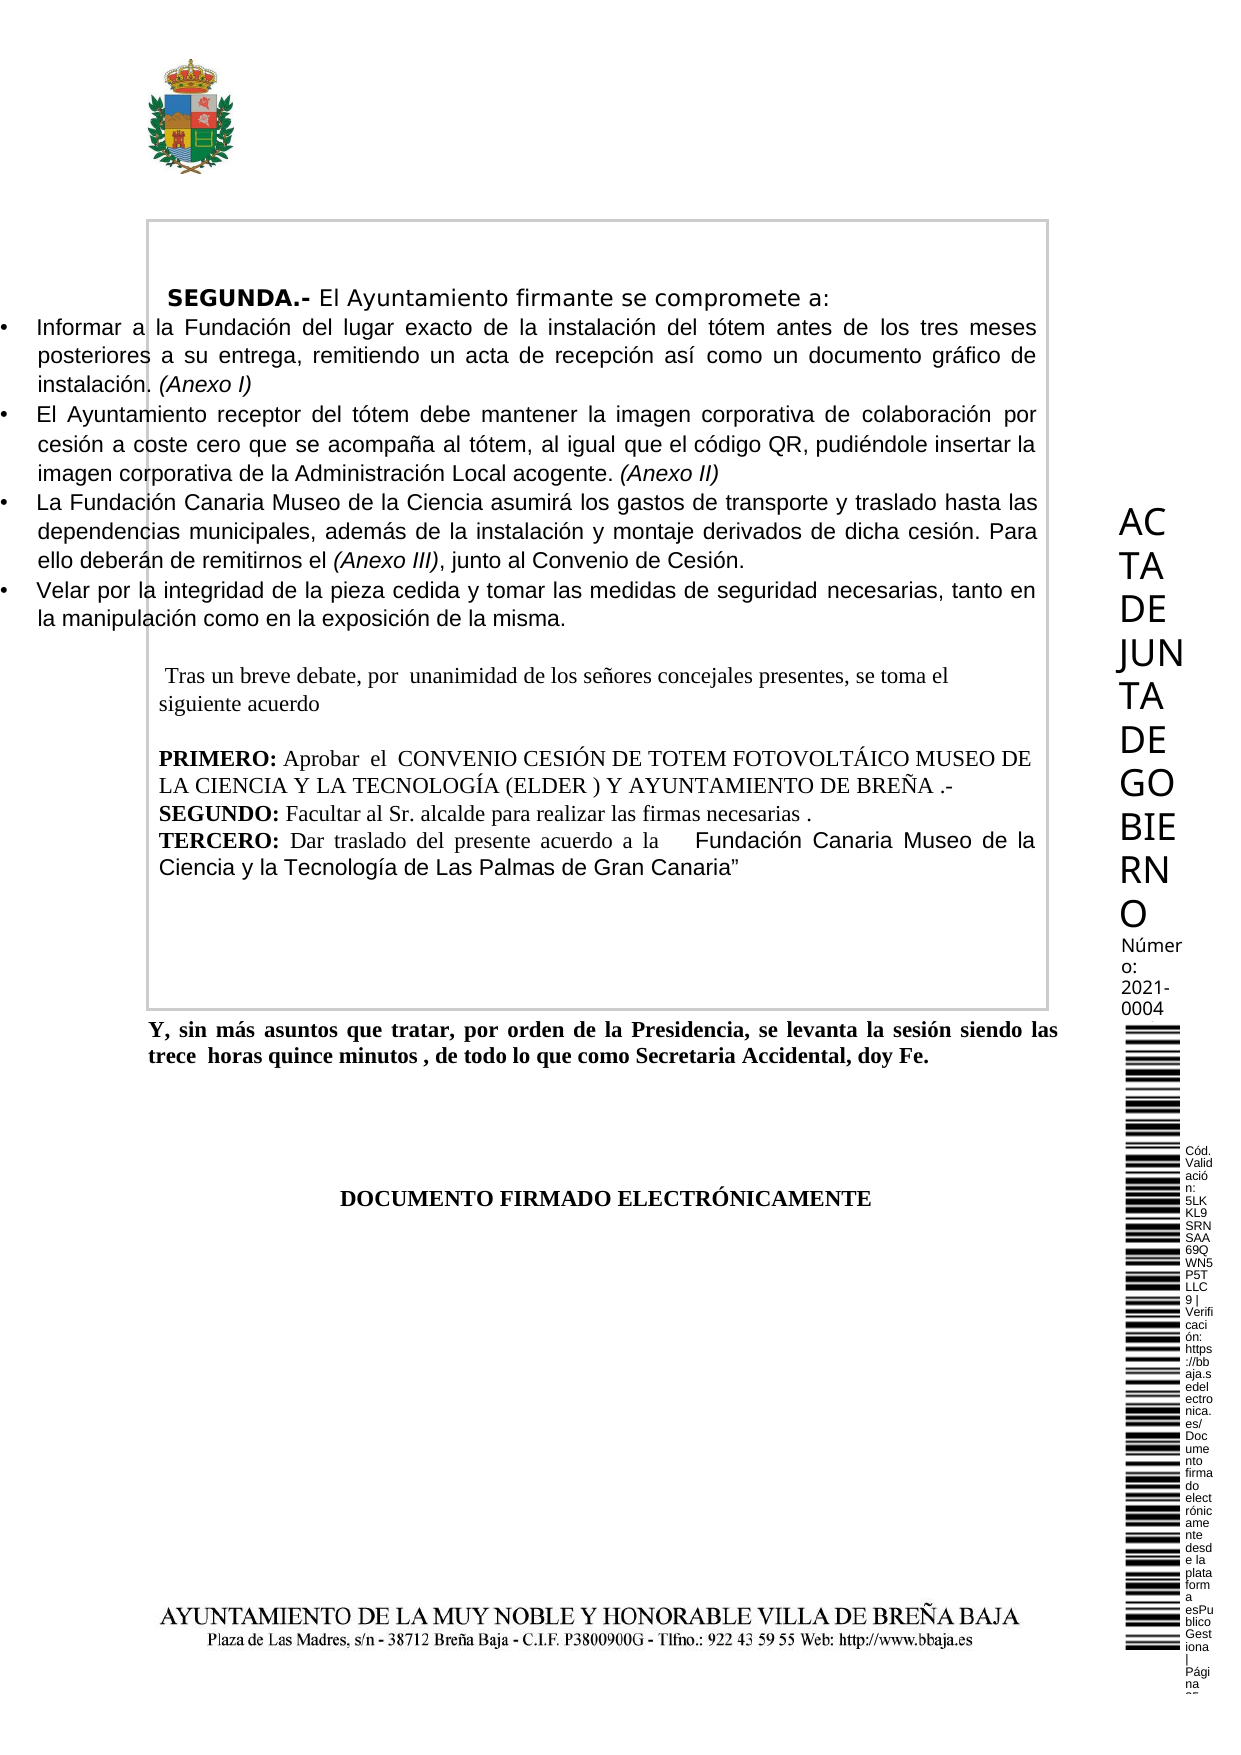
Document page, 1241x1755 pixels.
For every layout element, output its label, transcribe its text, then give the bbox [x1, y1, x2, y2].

list ACTA DE JUNTA DE GOBIERNO [1119, 501, 1186, 936]
text Cód. Validación: 5LKKL9SRNSAA69QWN5P5TLLC9 | Verificación: https://bbaja.sedelectronica.es/ Documento firmado electrónicamente desde la plataforma esPublico Gestiona | Página 35 de 35 [1185, 1146, 1214, 1693]
list Informar a la Fundación del lugar exacto de la instalación del tótem antes de los tres meses posteriores a su entrega, remitiendo un acta de recepción así como un documento gráfico de instalación. (Anexo I) [0, 313, 146, 398]
list El Ayuntamiento receptor del tótem debe mantener la imagen corporativa de colaboración por cesión a coste cero que se acompaña al tótem, al igual que el código QR, pudiéndole insertar la imagen corporativa de la Administración Local acogente. (Anexo II) [149, 401, 1037, 486]
text DOCUMENTO FIRMADO ELECTRÓNICAMENTE [168, 1185, 1043, 1212]
list La Fundación Canaria Museo de la Ciencia asumirá los gastos de transporte y traslado hasta las dependencias municipales, además de la instalación y montaje derivados de dicha cesión. Para ello deberán de remitirnos el (Anexo III), junto al Convenio de Cesión. [0, 489, 146, 574]
subtitle Y, sin más asuntos que tratar, por orden de la Presidencia, se levanta la sesión siendo las trece horas quince minutos , de todo lo que como Secretaria Accidental, doy Fe. [148, 1016, 1062, 1069]
text SEGUNDA.- El Ayuntamiento firmante se compromete a: [167, 286, 1046, 312]
list Informar a la Fundación del lugar exacto de la instalación del tótem antes de los tres meses posteriores a su entrega, remitiendo un acta de recepción así como un documento gráfico de instalación. (Anexo I) [149, 313, 1037, 398]
list Número: 2021-0004 Fecha: 21/01/2022 [1121, 936, 1186, 1021]
text SEGUNDO: Facultar al Sr. alcalde para realizar las firmas necesarias . [159, 800, 1046, 826]
text TERCERO: Dar traslado del presente acuerdo a la Fundación Canaria Museo de la Ciencia y la Tecnología de Las Palmas de Gran Canaria” [159, 827, 1037, 880]
text [1049, 286, 1191, 312]
list Velar por la integridad de la pieza cedida y tomar las medidas de seguridad necesarias, tanto en la manipulación como en la exposición de la misma. [149, 577, 1036, 631]
list La Fundación Canaria Museo de la Ciencia asumirá los gastos de transporte y traslado hasta las dependencias municipales, además de la instalación y montaje derivados de dicha cesión. Para ello deberán de remitirnos el (Anexo III), junto al Convenio de Cesión. [1117, 498, 1186, 670]
text PRIMERO: Aprobar el CONVENIO CESIÓN DE TOTEM FOTOVOLTÁICO MUSEO DE LA CIENCIA Y LA TECNOLOGÍA (ELDER ) Y AYUNTAMIENTO DE BREÑA .- [159, 745, 1046, 799]
list La Fundación Canaria Museo de la Ciencia asumirá los gastos de transporte y traslado hasta las dependencias municipales, además de la instalación y montaje derivados de dicha cesión. Para ello deberán de remitirnos el (Anexo III), junto al Convenio de Cesión. [149, 489, 1038, 574]
text Tras un breve debate, por unanimidad de los señores concejales presentes, se toma el siguiente acuerdo [159, 662, 1009, 716]
list Velar por la integridad de la pieza cedida y tomar las medidas de seguridad necesarias, tanto en la manipulación como en la exposición de la misma. [0, 577, 146, 631]
list El Ayuntamiento receptor del tótem debe mantener la imagen corporativa de colaboración por cesión a coste cero que se acompaña al tótem, al igual que el código QR, pudiéndole insertar la imagen corporativa de la Administración Local acogente. (Anexo II) [0, 401, 146, 486]
text [1049, 800, 1117, 826]
